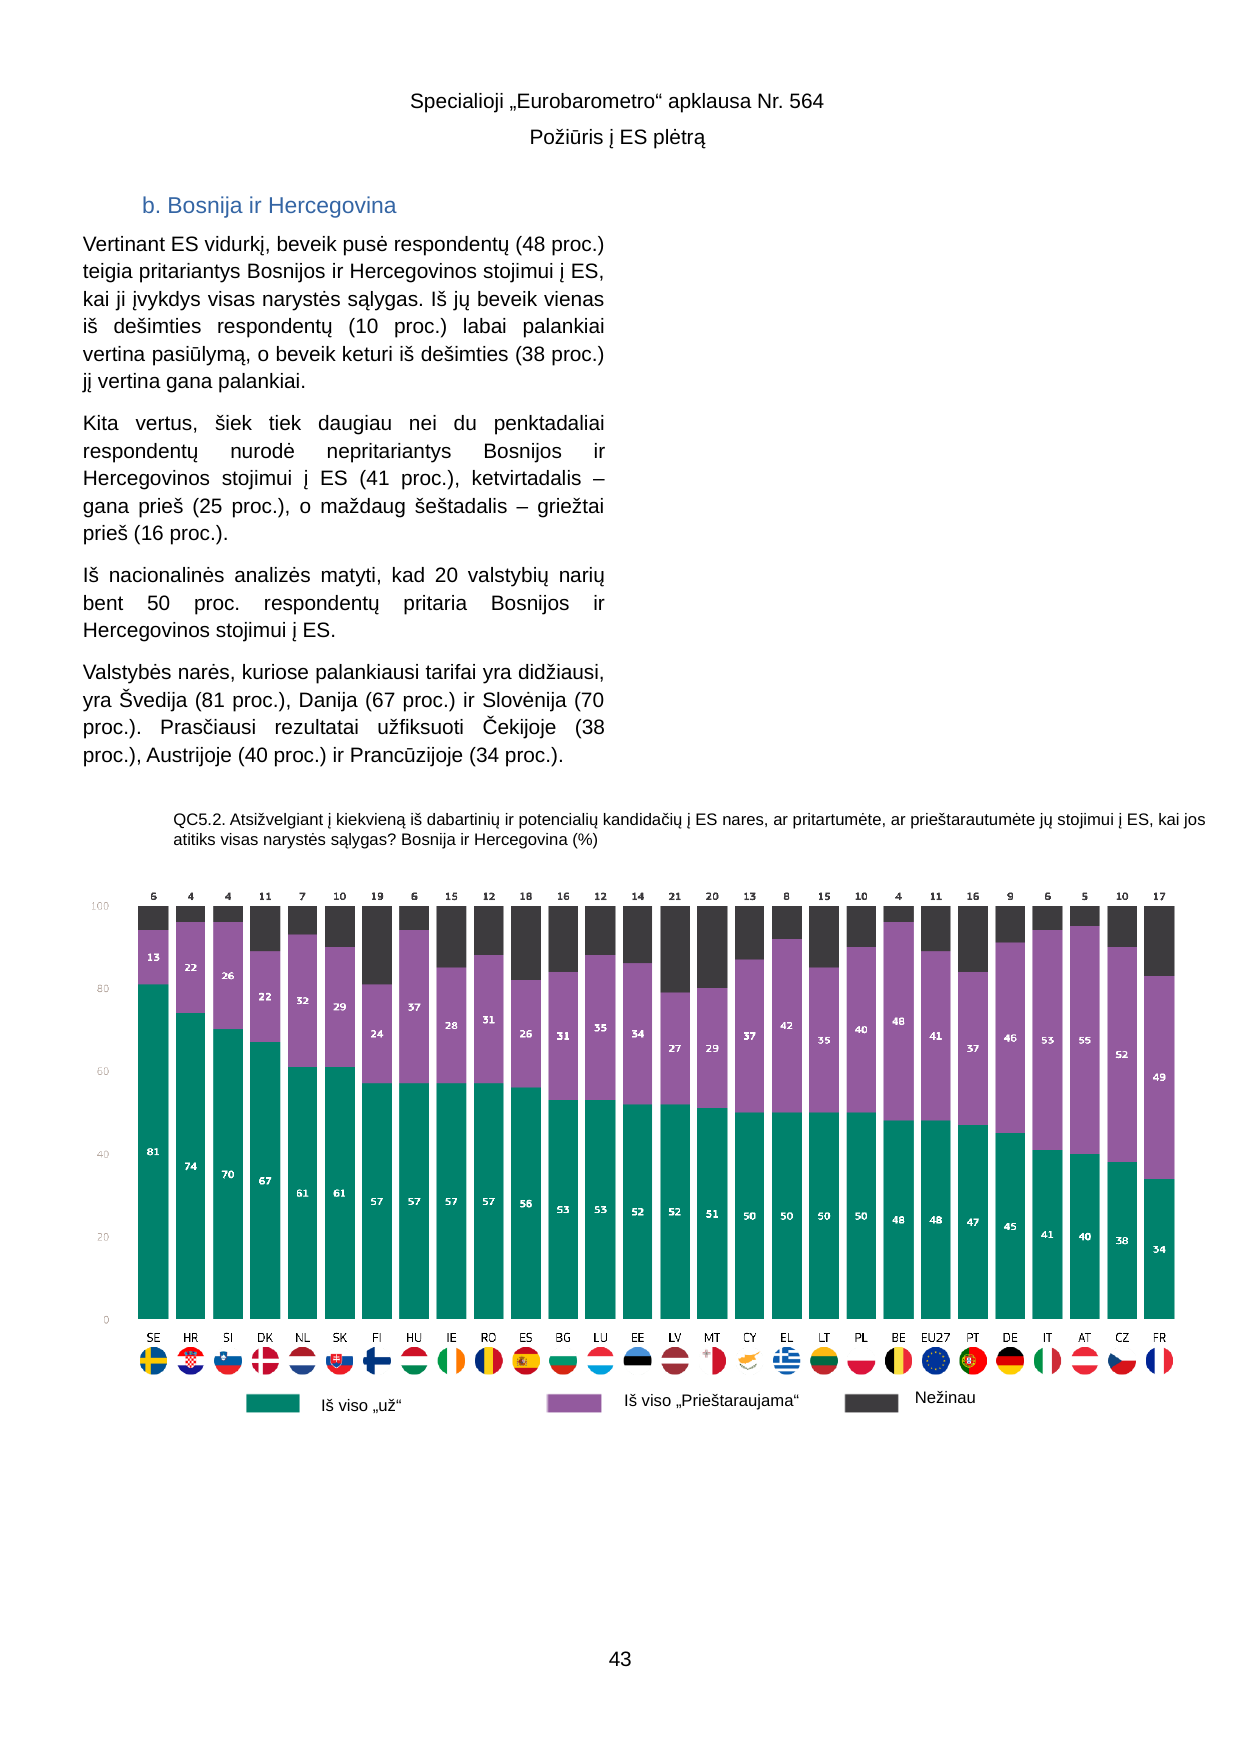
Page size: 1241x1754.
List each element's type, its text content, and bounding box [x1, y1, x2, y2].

text Kita vertus, šiek tiek daugiau nei du penktadaliai respondentų nurodė nepritariantys Bosnijos ir Hercegovinos stojimui į ES (41 proc.), ketvirtadalis – gana prieš (25 proc.), o maždaug šeštadalis – griežtai prieš (16 proc.). [83, 411, 605, 545]
subtitle b. Bosnija ir Hercegovina [142, 192, 605, 219]
picture [82, 887, 1205, 1377]
picture [216, 1378, 905, 1416]
text Vertinant ES vidurkį, beveik pusė respondentų (48 proc.) teigia pritariantys Bosnijos ir Hercegovinos stojimui į ES, kai ji įvykdys visas narystės sąlygas. Iš jų beveik vienas iš dešimties respondentų (10 proc.) labai palankiai vertina pasiūlymą, o beveik keturi iš dešimties (38 proc.) jį vertina gana palankiai. [83, 231, 605, 393]
text Iš nacionalinės analizės matyti, kad 20 valstybių narių bent 50 proc. respondentų pritaria Bosnijos ir Hercegovinos stojimui į ES. [83, 563, 605, 642]
text Valstybės narės, kuriose palankiausi tarifai yra didžiausi, yra Švedija (81 proc.), Danija (67 proc.) ir Slovėnija (70 proc.). Prasčiausi rezultatai užfiksuoti Čekijoje (38 proc.), Austrijoje (40 proc.) ir Prancūzijoje (34 proc.). [83, 660, 605, 767]
